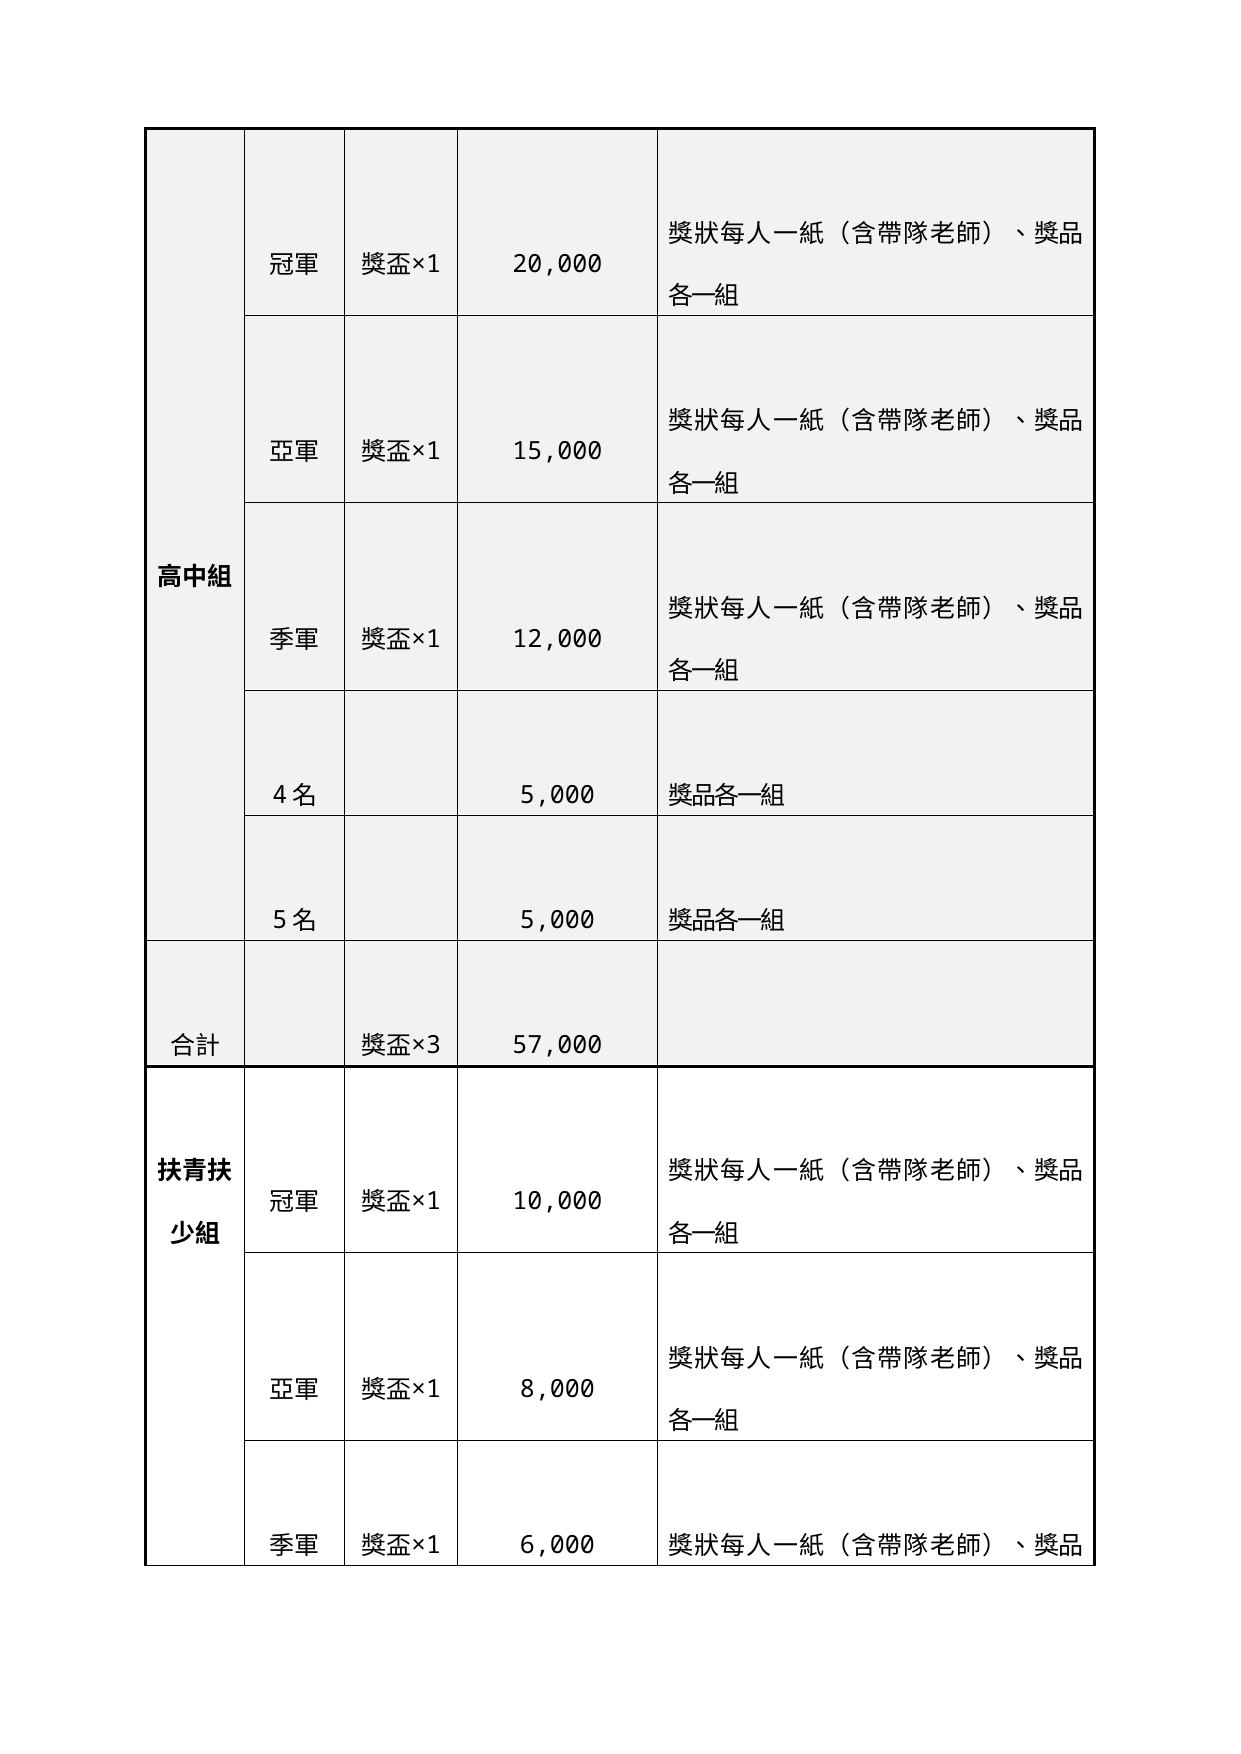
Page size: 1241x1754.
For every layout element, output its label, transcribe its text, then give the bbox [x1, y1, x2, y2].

table_cell 4名 [245, 691, 344, 814]
table_cell 獎品各一組 [658, 816, 1093, 939]
table_cell 合計 [147, 941, 244, 1064]
table_cell [245, 941, 344, 1064]
table_cell 獎盃×1 [345, 503, 457, 689]
table_cell 獎盃×3 [345, 941, 457, 1064]
table_cell 獎盃×1 [345, 1441, 457, 1564]
table_cell 12,000 [458, 503, 657, 689]
table_cell 5,000 [458, 691, 657, 814]
table_cell 5名 [245, 816, 344, 939]
table_cell 獎狀每人一紙（含帶隊老師）、獎品各一組 [658, 130, 1093, 314]
table_cell [345, 816, 457, 939]
table_cell 冠軍 [245, 130, 344, 314]
table_cell 獎盃×1 [345, 1253, 457, 1439]
table_cell 5,000 [458, 816, 657, 939]
table_cell 獎狀每人一紙（含帶隊老師）、獎品 [658, 1441, 1093, 1564]
table_cell 冠軍 [245, 1068, 344, 1252]
table_cell 20,000 [458, 130, 657, 314]
table_cell 獎盃×1 [345, 1068, 457, 1252]
table_cell 獎狀每人一紙（含帶隊老師）、獎品各一組 [658, 316, 1093, 502]
table_cell 獎狀每人一紙（含帶隊老師）、獎品各一組 [658, 1253, 1093, 1439]
table_cell 季軍 [245, 503, 344, 689]
table_cell 獎品各一組 [658, 691, 1093, 814]
table_cell [658, 941, 1093, 1064]
table_cell 57,000 [458, 941, 657, 1064]
table_cell 8,000 [458, 1253, 657, 1439]
table_cell 獎盃×1 [345, 316, 457, 502]
table_cell 6,000 [458, 1441, 657, 1564]
table_cell 扶青扶少組 [147, 1068, 244, 1564]
table_cell 亞軍 [245, 1253, 344, 1439]
table_cell 獎狀每人一紙（含帶隊老師）、獎品各一組 [658, 1068, 1093, 1252]
table_cell 季軍 [245, 1441, 344, 1564]
table_cell 15,000 [458, 316, 657, 502]
table_cell [345, 691, 457, 814]
table_cell 獎狀每人一紙（含帶隊老師）、獎品各一組 [658, 503, 1093, 689]
table_cell 高中組 [147, 130, 244, 939]
table_cell 10,000 [458, 1068, 657, 1252]
table_cell 獎盃×1 [345, 130, 457, 314]
table_cell 亞軍 [245, 316, 344, 502]
